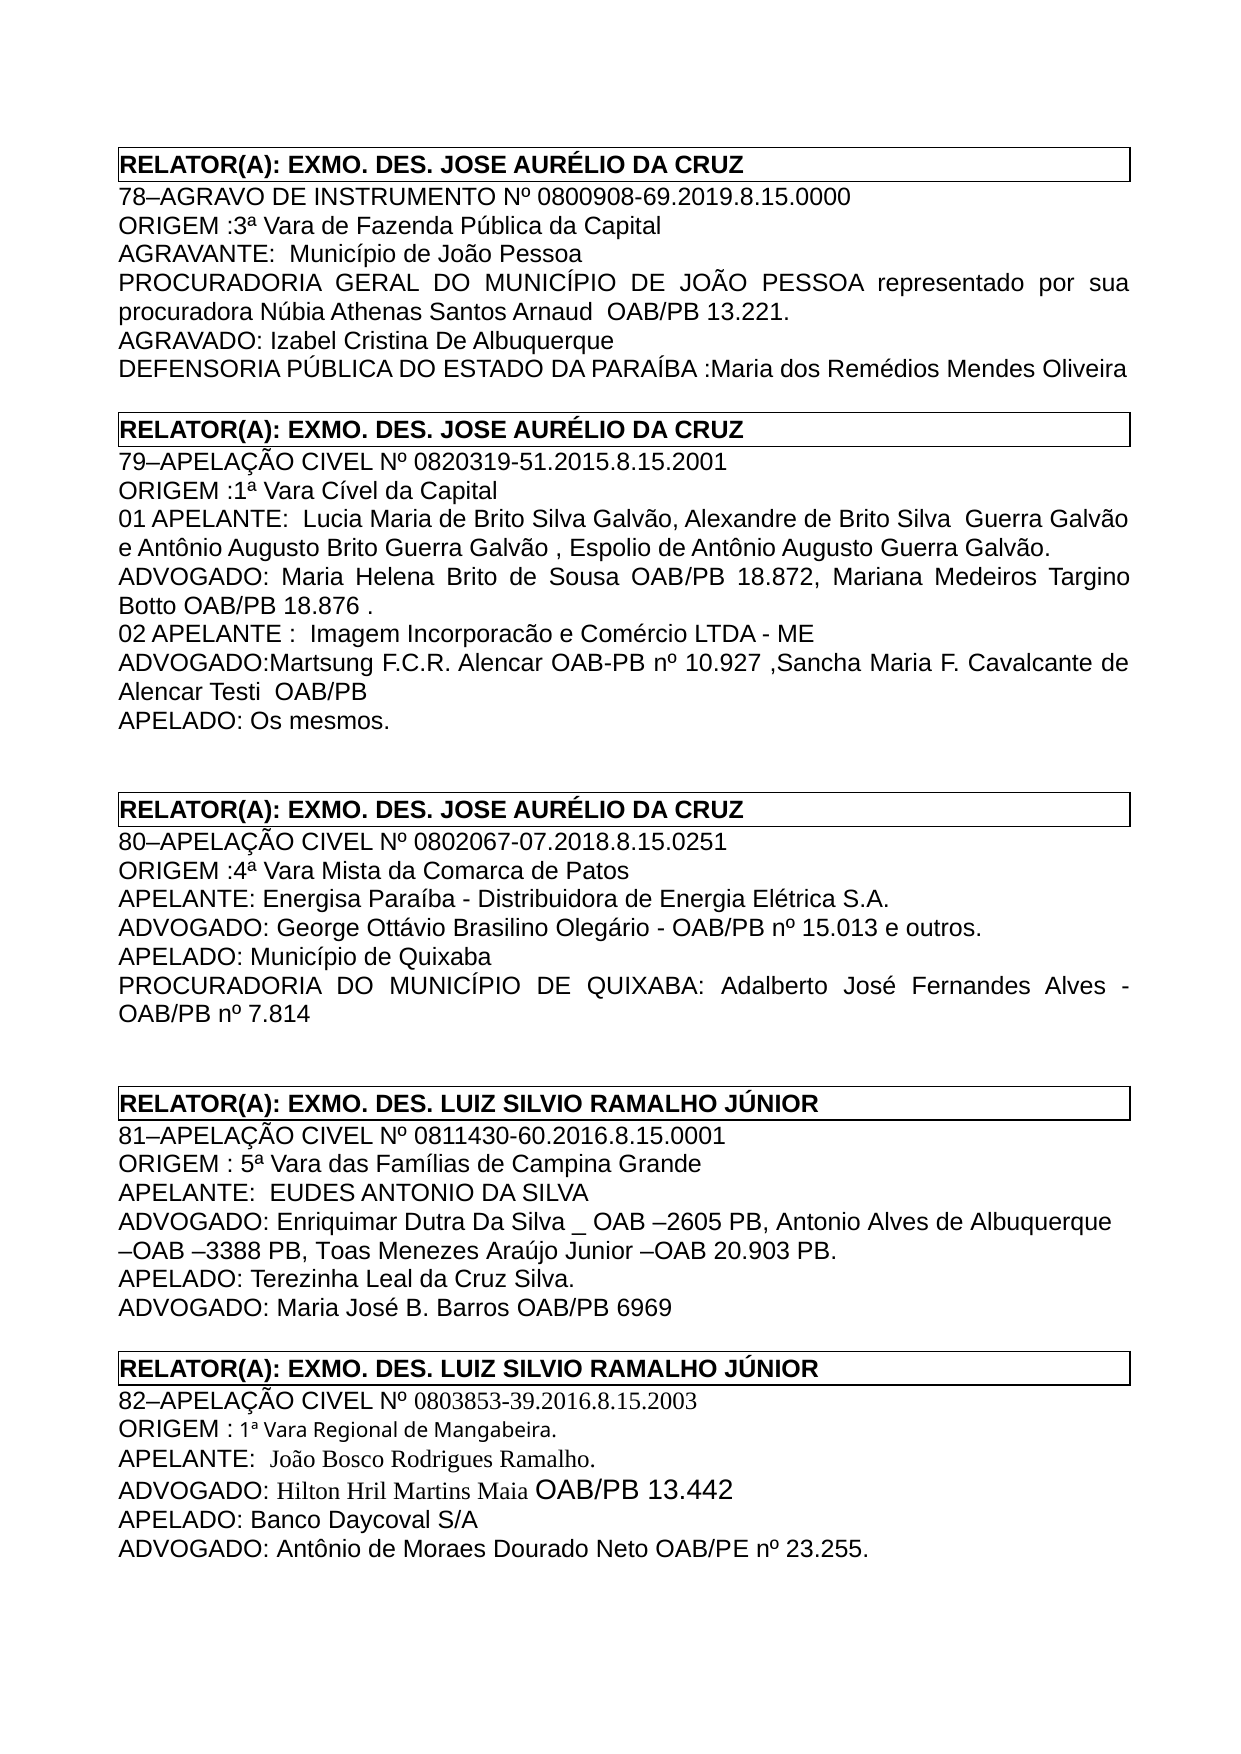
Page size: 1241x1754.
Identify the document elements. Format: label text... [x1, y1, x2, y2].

text APELANTE: João Bosco Rodrigues Ramalho. [118, 1444, 1131, 1473]
text APELANTE: Energisa Paraíba - Distribuidora de Energia Elétrica S.A. [118, 884, 1131, 913]
text ADVOGADO: Antônio de Moraes Dourado Neto OAB/PE nº 23.255. [118, 1534, 1131, 1563]
text ADVOGADO:Martsung F.C.R. Alencar OAB-PB nº 10.927 ,Sancha Maria F. Cavalcante de Alencar Testi OAB/PB [118, 648, 1131, 706]
text APELADO: Município de Quixaba [118, 942, 1131, 971]
text ORIGEM :1ª Vara Cível da Capital [118, 476, 1131, 504]
text RELATOR(A): EXMO. DES. JOSE AURÉLIO DA CRUZ [119, 793, 1129, 826]
text APELANTE: EUDES ANTONIO DA SILVA [118, 1178, 1131, 1207]
text APELADO: Banco Daycoval S/A [118, 1505, 1131, 1534]
text RELATOR(A): EXMO. DES. JOSE AURÉLIO DA CRUZ [119, 148, 1129, 181]
text 02 APELANTE : Imagem Incorporacão e Comércio LTDA - ME [118, 619, 1131, 648]
text APELADO: Terezinha Leal da Cruz Silva. [118, 1264, 1131, 1293]
text AGRAVANTE: Município de João Pessoa [118, 239, 1131, 268]
text 80–APELAÇÃO CIVEL Nº 0802067-07.2018.8.15.0251 [118, 827, 1131, 856]
text DEFENSORIA PÚBLICA DO ESTADO DA PARAÍBA :Maria dos Remédios Mendes Oliveira [118, 354, 1131, 383]
text ORIGEM : 1ª Vara Regional de Mangabeira. [118, 1414, 1131, 1444]
text ADVOGADO: Enriquimar Dutra Da Silva _ OAB –2605 PB, Antonio Alves de Albuquerque –OAB –3388 PB, Toas Menezes Araújo Junior –OAB 20.903 PB. [118, 1207, 1122, 1264]
text 81–APELAÇÃO CIVEL Nº 0811430-60.2016.8.15.0001 [118, 1121, 1131, 1149]
text 82–APELAÇÃO CIVEL Nº 0803853-39.2016.8.15.2003 [118, 1386, 1131, 1414]
text ADVOGADO: George Ottávio Brasilino Olegário - OAB/PB nº 15.013 e outros. [118, 913, 1131, 942]
text 79–APELAÇÃO CIVEL Nº 0820319-51.2015.8.15.2001 [118, 447, 1131, 476]
text RELATOR(A): EXMO. DES. JOSE AURÉLIO DA CRUZ [119, 413, 1129, 446]
text PROCURADORIA GERAL DO MUNICÍPIO DE JOÃO PESSOA representado por sua procuradora Núbia Athenas Santos Arnaud OAB/PB 13.221. [118, 268, 1131, 326]
text PROCURADORIA DO MUNICÍPIO DE QUIXABA: Adalberto José Fernandes Alves - OAB/PB nº 7.814 [118, 971, 1131, 1028]
text ORIGEM :4ª Vara Mista da Comarca de Patos [118, 856, 1131, 884]
text RELATOR(A): EXMO. DES. LUIZ SILVIO RAMALHO JÚNIOR [119, 1087, 1129, 1119]
text 01 APELANTE: Lucia Maria de Brito Silva Galvão, Alexandre de Brito Silva Guerra Galvão e Antônio Augusto Brito Guerra Galvão , Espolio de Antônio Augusto Guerra Galvão. [118, 504, 1131, 562]
text APELADO: Os mesmos. [118, 706, 1131, 734]
text 78–AGRAVO DE INSTRUMENTO Nº 0800908-69.2019.8.15.0000 [118, 182, 1131, 211]
text ORIGEM : 5ª Vara das Famílias de Campina Grande [118, 1149, 1131, 1178]
text ORIGEM :3ª Vara de Fazenda Pública da Capital [118, 211, 1131, 239]
text AGRAVADO: Izabel Cristina De Albuquerque [118, 326, 1131, 354]
text RELATOR(A): EXMO. DES. LUIZ SILVIO RAMALHO JÚNIOR [119, 1352, 1129, 1384]
text ADVOGADO: Hilton Hril Martins Maia OAB/PB 13.442 [118, 1473, 1122, 1505]
text ADVOGADO: Maria Helena Brito de Sousa OAB/PB 18.872, Mariana Medeiros Targino Botto OAB/PB 18.876 . [118, 562, 1131, 619]
text ADVOGADO: Maria José B. Barros OAB/PB 6969 [118, 1293, 1131, 1322]
